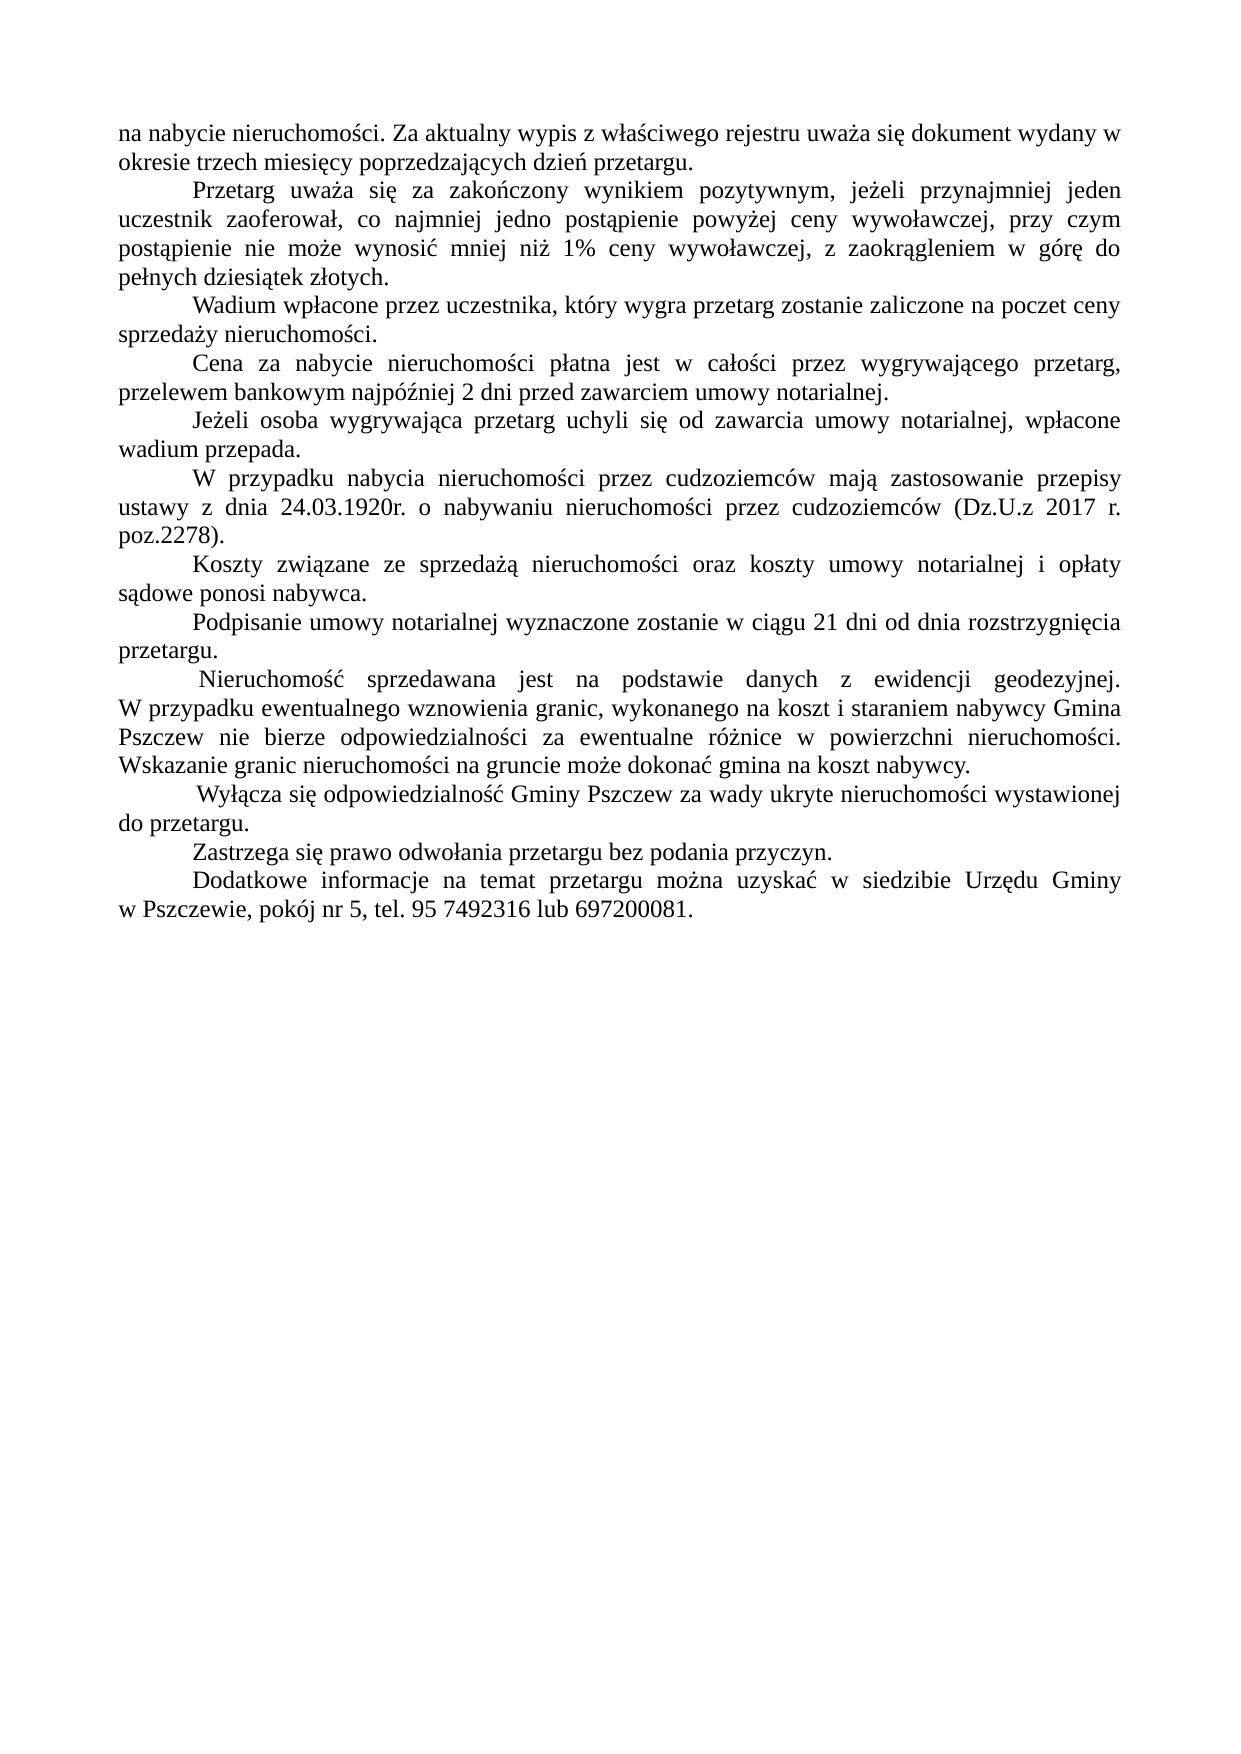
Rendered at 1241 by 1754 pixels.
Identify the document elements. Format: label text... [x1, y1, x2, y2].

text W przypadku nabycia nieruchomości przez cudzoziemców mają zastosowanie przepisy ustawy z dnia 24.03.1920r. o nabywaniu nieruchomości przez cudzoziemców (Dz.U.z 2017 r. poz.2278). [118, 463, 1122, 549]
text Dodatkowe informacje na temat przetargu można uzyskać w siedzibie Urzędu Gminy w Pszczewie, pokój nr 5, tel. 95 7492316 lub 697200081. [118, 866, 1122, 923]
text na nabycie nieruchomości. Za aktualny wypis z właściwego rejestru uważa się dokument wydany w okresie trzech miesięcy poprzedzających dzień przetargu. [118, 118, 1122, 176]
text Przetarg uważa się za zakończony wynikiem pozytywnym, jeżeli przynajmniej jeden uczestnik zaoferował, co najmniej jedno postąpienie powyżej ceny wywoławczej, przy czym postąpienie nie może wynosić mniej niż 1% ceny wywoławczej, z zaokrągleniem w górę do pełnych dziesiątek złotych. [118, 176, 1122, 291]
text Cena za nabycie nieruchomości płatna jest w całości przez wygrywającego przetarg, przelewem bankowym najpóźniej 2 dni przed zawarciem umowy notarialnej. [118, 348, 1122, 406]
text Koszty związane ze sprzedażą nieruchomości oraz koszty umowy notarialnej i opłaty sądowe ponosi nabywca. [118, 549, 1122, 607]
text Jeżeli osoba wygrywająca przetarg uchyli się od zawarcia umowy notarialnej, wpłacone wadium przepada. [118, 406, 1122, 463]
text Wadium wpłacone przez uczestnika, który wygra przetarg zostanie zaliczone na poczet ceny sprzedaży nieruchomości. [118, 291, 1122, 348]
text Nieruchomość sprzedawana jest na podstawie danych z ewidencji geodezyjnej. W przypadku ewentualnego wznowienia granic, wykonanego na koszt i staraniem nabywcy Gmina Pszczew nie bierze odpowiedzialności za ewentualne różnice w powierzchni nieruchomości. Wskazanie granic nieruchomości na gruncie może dokonać gmina na koszt nabywcy. [118, 664, 1122, 779]
text Wyłącza się odpowiedzialność Gminy Pszczew za wady ukryte nieruchomości wystawionej do przetargu. [118, 779, 1122, 837]
text Zastrzega się prawo odwołania przetargu bez podania przyczyn. [118, 837, 1122, 866]
text Podpisanie umowy notarialnej wyznaczone zostanie w ciągu 21 dni od dnia rozstrzygnięcia przetargu. [118, 607, 1122, 664]
